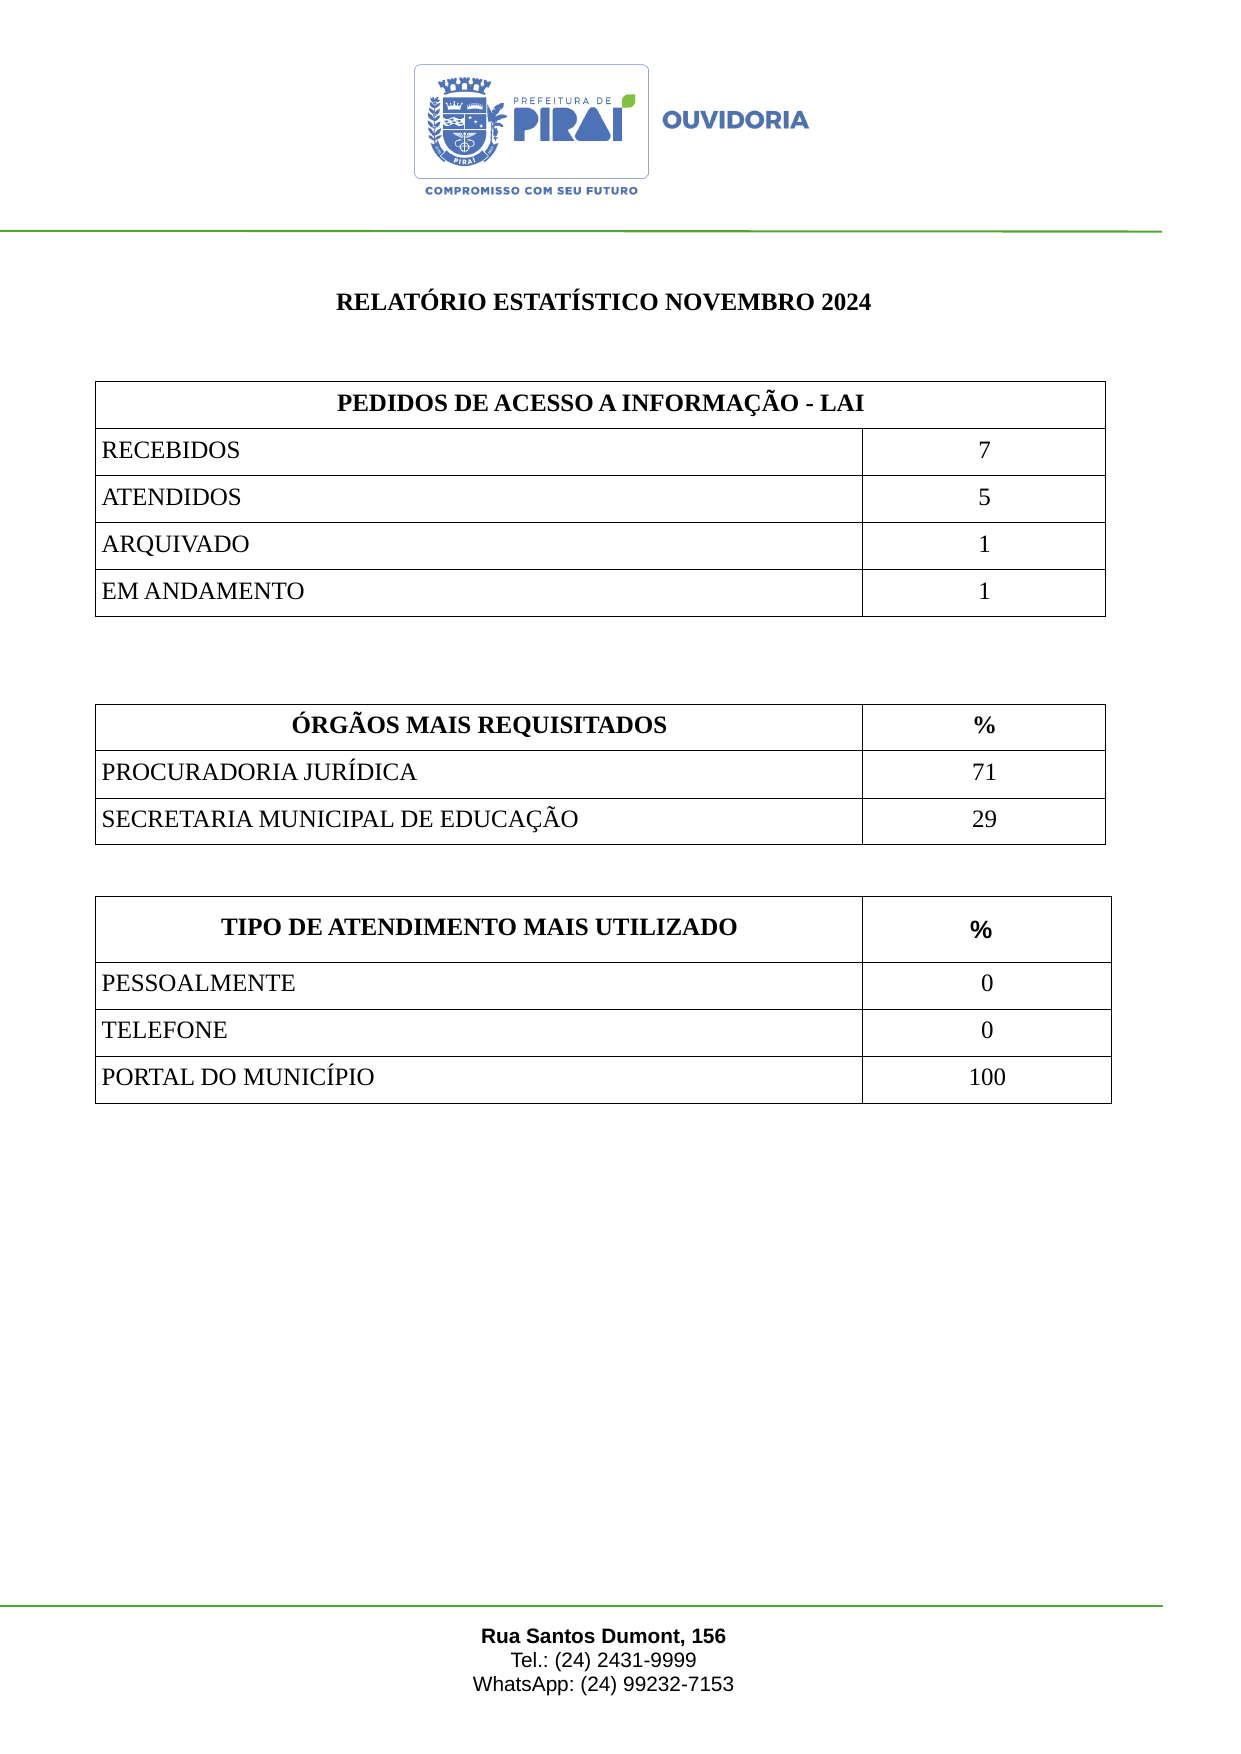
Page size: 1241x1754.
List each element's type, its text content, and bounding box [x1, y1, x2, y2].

table_cell PORTAL DO MUNICÍPIO [96, 1057, 862, 1103]
table_cell ATENDIDOS [96, 476, 862, 522]
table_header PEDIDOS DE ACESSO A INFORMAÇÃO - LAI [96, 382, 1105, 428]
table_cell PROCURADORIA JURÍDICA [96, 751, 862, 797]
table_cell 1 [863, 570, 1105, 616]
table_cell 1 [863, 523, 1105, 569]
table_cell SECRETARIA MUNICIPAL DE EDUCAÇÃO [96, 799, 862, 844]
table_cell RECEBIDOS [96, 429, 862, 475]
table_cell TELEFONE [96, 1010, 862, 1056]
table_header % [863, 705, 1105, 750]
table_cell 100 [863, 1057, 1111, 1103]
table_header % [863, 897, 1111, 962]
picture [386, 51, 821, 206]
table_cell 29 [863, 799, 1105, 844]
text RELATÓRIO ESTATÍSTICO NOVEMBRO 2024 [96, 287, 1111, 316]
table_header TIPO DE ATENDIMENTO MAIS UTILIZADO [96, 897, 862, 962]
table_cell EM ANDAMENTO [96, 570, 862, 616]
table_cell 7 [863, 429, 1105, 475]
table_cell 0 [863, 963, 1111, 1009]
table_cell 71 [863, 751, 1105, 797]
table_header ÓRGÃOS MAIS REQUISITADOS [96, 705, 862, 750]
table_cell PESSOALMENTE [96, 963, 862, 1009]
table_cell 5 [863, 476, 1105, 522]
table_cell ARQUIVADO [96, 523, 862, 569]
table_cell 0 [863, 1010, 1111, 1056]
